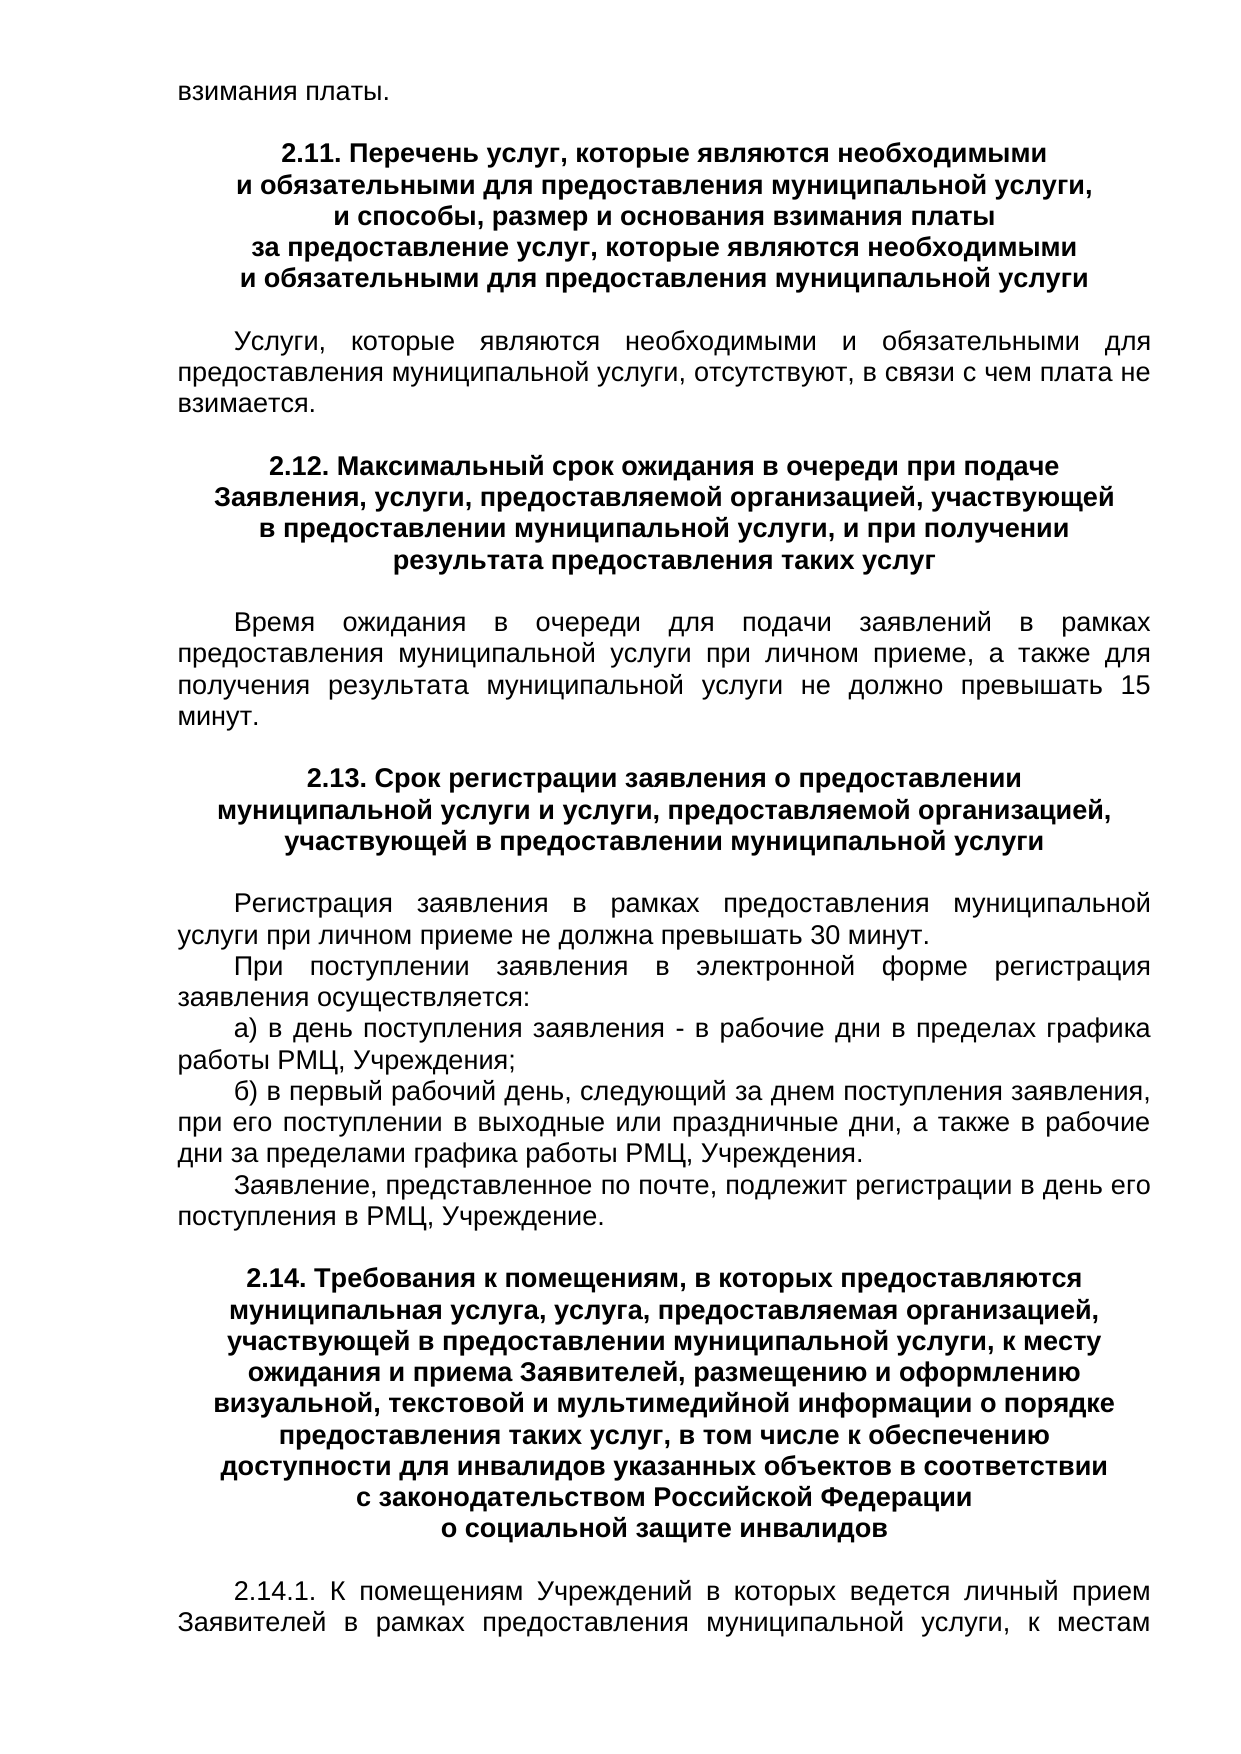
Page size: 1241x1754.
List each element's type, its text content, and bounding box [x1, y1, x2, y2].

title и обязательными для предоставления муниципальной услуги, [177, 169, 1152, 200]
text б) в первый рабочий день, следующий за днем поступления заявления, при его поступлении в выходные или праздничные дни, а также в рабочие дни за пределами графика работы РМЦ, Учреждения. [177, 1075, 1152, 1169]
text Заявление, представленное по почте, подлежит регистрации в день его поступления в РМЦ, Учреждение. [177, 1169, 1152, 1231]
title в предоставлении муниципальной услуги, и при получении [177, 512, 1152, 544]
title визуальной, текстовой и мультимедийной информации о порядке [177, 1387, 1152, 1419]
text Регистрация заявления в рамках предоставления муниципальной услуги при личном приеме не должна превышать 30 минут. [177, 887, 1152, 950]
text а) в день поступления заявления - в рабочие дни в пределах графика работы РМЦ, Учреждения; [177, 1012, 1152, 1075]
title 2.12. Максимальный срок ожидания в очереди при подаче [177, 450, 1152, 481]
title участвующей в предоставлении муниципальной услуги, к месту [177, 1325, 1152, 1356]
title с законодательством Российской Федерации [177, 1481, 1152, 1512]
title ожидания и приема Заявителей, размещению и оформлению [177, 1356, 1152, 1387]
title и обязательными для предоставления муниципальной услуги [177, 262, 1152, 294]
title 2.14. Требования к помещениям, в которых предоставляются [177, 1262, 1152, 1294]
title доступности для инвалидов указанных объектов в соответствии [177, 1450, 1152, 1481]
title результата предоставления таких услуг [177, 544, 1152, 575]
text Услуги, которые являются необходимыми и обязательными для предоставления муниципальной услуги, отсутствуют, в связи с чем плата не взимается. [177, 325, 1152, 419]
title за предоставление услуг, которые являются необходимыми [177, 231, 1152, 262]
title и способы, размер и основания взимания платы [177, 200, 1152, 231]
title муниципальной услуги и услуги, предоставляемой организацией, [177, 794, 1152, 825]
title Заявления, услуги, предоставляемой организацией, участвующей [177, 481, 1152, 512]
title о социальной защите инвалидов [177, 1512, 1152, 1544]
text При поступлении заявления в электронной форме регистрация заявления осуществляется: [177, 950, 1152, 1012]
title 2.13. Срок регистрации заявления о предоставлении [177, 762, 1152, 794]
text взимания платы. [177, 75, 1152, 106]
title предоставления таких услуг, в том числе к обеспечению [177, 1419, 1152, 1450]
title участвующей в предоставлении муниципальной услуги [177, 825, 1152, 856]
title муниципальная услуга, услуга, предоставляемая организацией, [177, 1294, 1152, 1325]
title 2.11. Перечень услуг, которые являются необходимыми [177, 137, 1152, 169]
text Время ожидания в очереди для подачи заявлений в рамках предоставления муниципальной услуги при личном приеме, а также для получения результата муниципальной услуги не должно превышать 15 минут. [177, 606, 1152, 731]
text 2.14.1. К помещениям Учреждений в которых ведется личный прием Заявителей в рамках предоставления муниципальной услуги, к местам [177, 1575, 1152, 1637]
